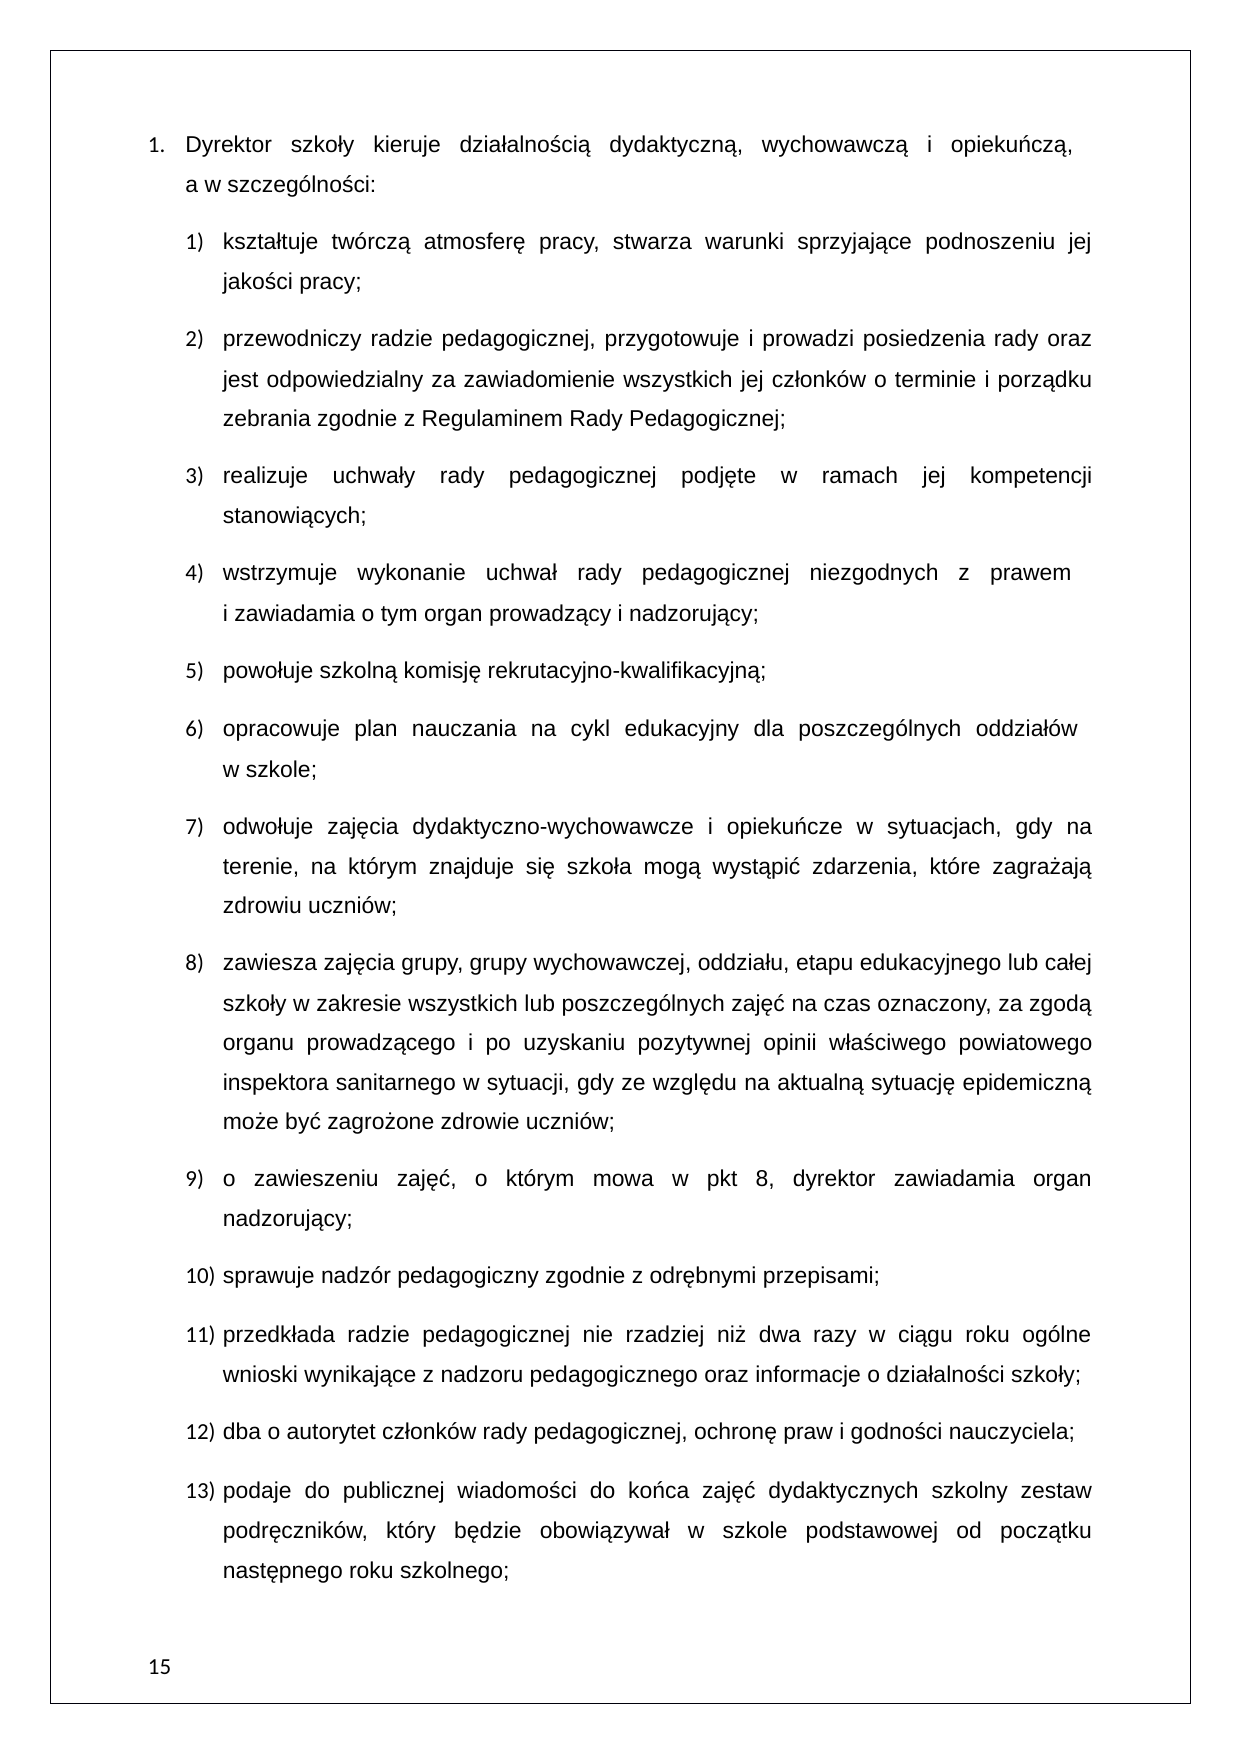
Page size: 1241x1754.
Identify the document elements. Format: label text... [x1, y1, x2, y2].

list Dyrektor szkoły kieruje działalnością dydaktyczną, wychowawczą i opiekuńczą, a w szczególności: [148, 130, 1092, 197]
list zawiesza zajęcia grupy, grupy wychowawczej, oddziału, etapu edukacyjnego lub całej szkoły w zakresie wszystkich lub poszczególnych zajęć na czas oznaczony, za zgodą organu prowadzącego i po uzyskaniu pozytywnej opinii właściwego powiatowego inspektora sanitarnego w sytuacji, gdy ze względu na aktualną sytuację epidemiczną może być zagrożone zdrowie uczniów; [185, 948, 1092, 1134]
list powołuje szkolną komisję rekrutacyjno-kwalifikacyjną; [185, 656, 1092, 684]
list przewodniczy radzie pedagogicznej, przygotowuje i prowadzi posiedzenia rady oraz jest odpowiedzialny za zawiadomienie wszystkich jej członków o terminie i porządku zebrania zgodnie z Regulaminem Rady Pedagogicznej; [185, 324, 1092, 431]
list dba o autorytet członków rady pedagogicznej, ochronę praw i godności nauczyciela; [185, 1417, 1092, 1446]
list opracowuje plan nauczania na cykl edukacyjny dla poszczególnych oddziałów w szkole; [185, 714, 1092, 782]
list o zawieszeniu zajęć, o którym mowa w pkt 8, dyrektor zawiadamia organ nadzorujący; [185, 1164, 1092, 1232]
list wstrzymuje wykonanie uchwał rady pedagogicznej niezgodnych z prawem i zawiadamia o tym organ prowadzący i nadzorujący; [185, 558, 1092, 626]
list podaje do publicznej wiadomości do końca zajęć dydaktycznych szkolny zestaw podręczników, który będzie obowiązywał w szkole podstawowej od początku następnego roku szkolnego; [185, 1476, 1092, 1583]
list realizuje uchwały rady pedagogicznej podjęte w ramach jej kompetencji stanowiących; [185, 461, 1092, 529]
list sprawuje nadzór pedagogiczny zgodnie z odrębnymi przepisami; [185, 1262, 1092, 1289]
list kształtuje twórczą atmosferę pracy, stwarza warunki sprzyjające podnoszeniu jej jakości pracy; [185, 227, 1092, 295]
list przedkłada radzie pedagogicznej nie rzadziej niż dwa razy w ciągu roku ogólne wnioski wynikające z nadzoru pedagogicznego oraz informacje o działalności szkoły; [185, 1320, 1092, 1388]
list odwołuje zajęcia dydaktyczno-wychowawcze i opiekuńcze w sytuacjach, gdy na terenie, na którym znajduje się szkoła mogą wystąpić zdarzenia, które zagrażają zdrowiu uczniów; [185, 812, 1092, 919]
